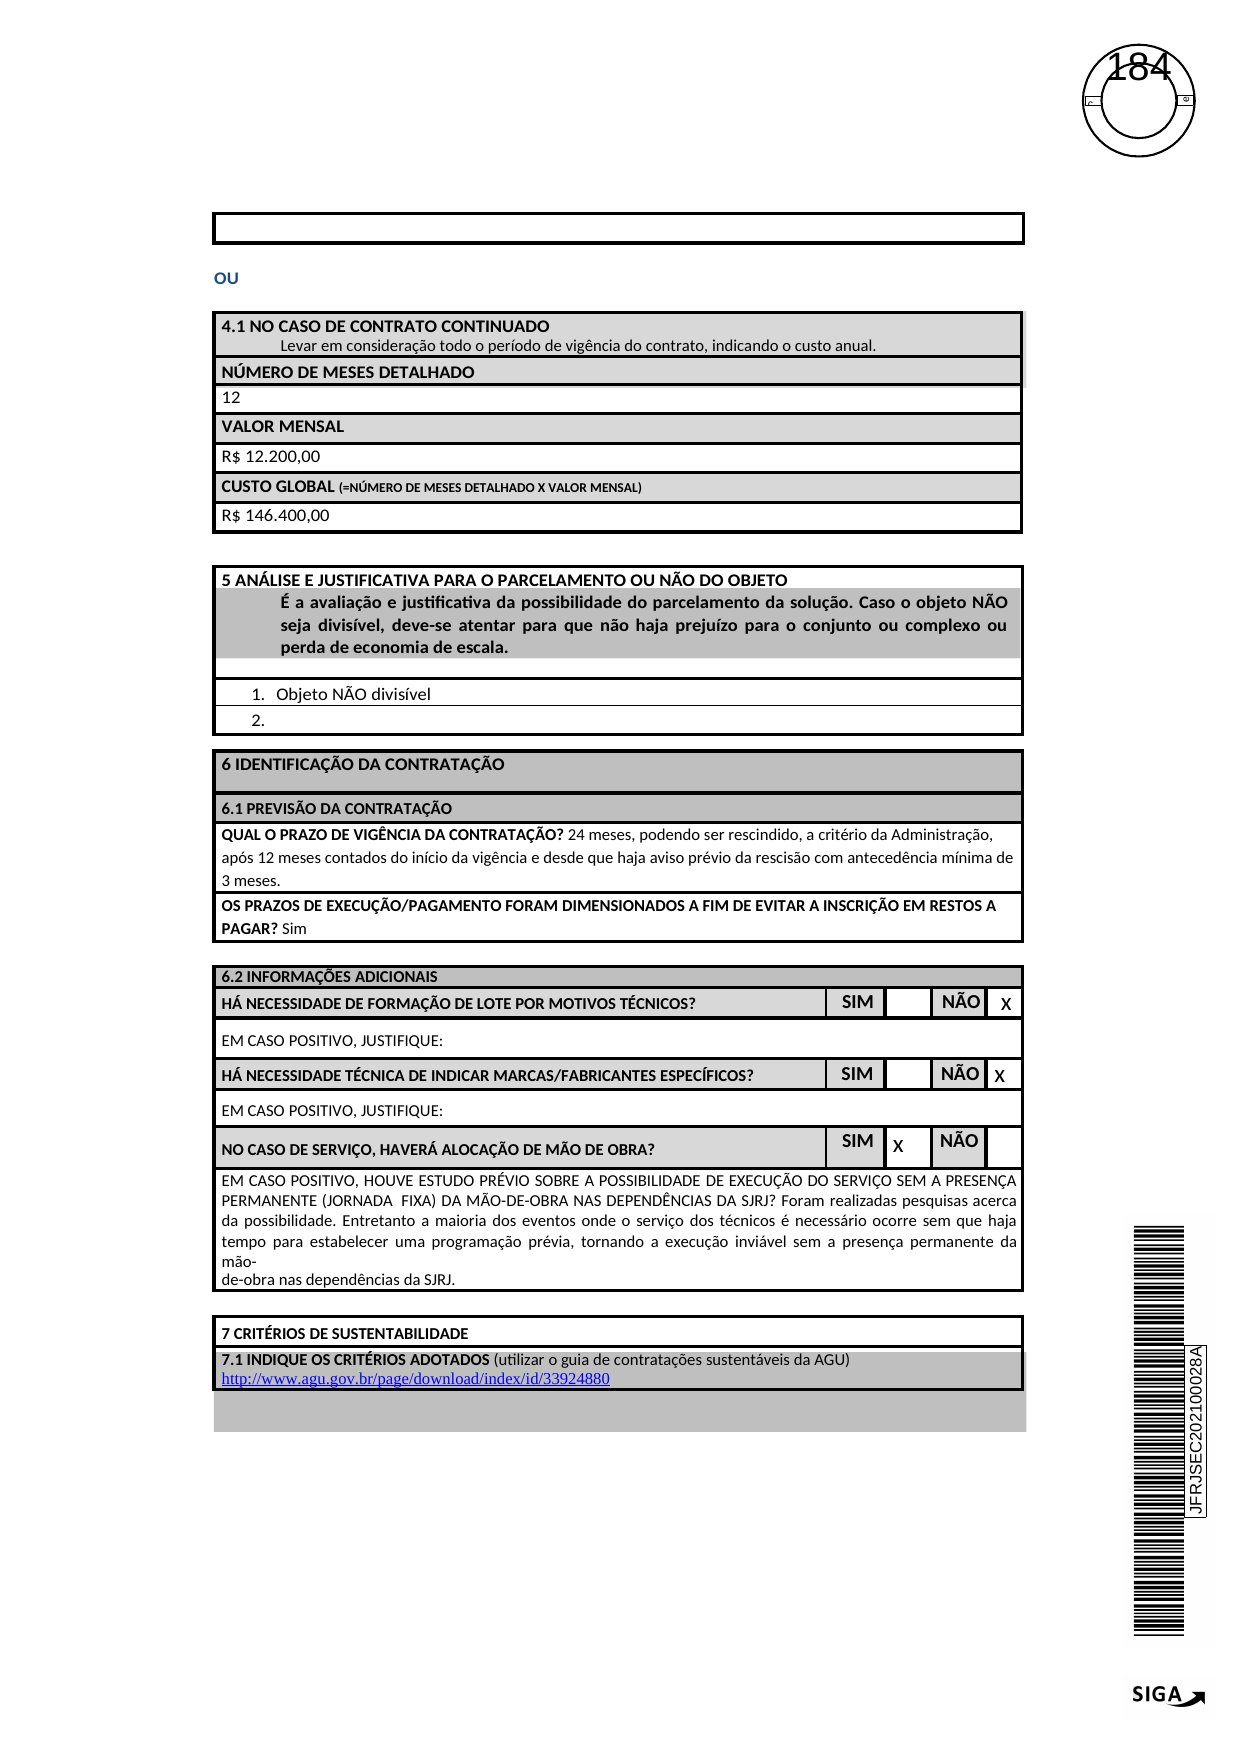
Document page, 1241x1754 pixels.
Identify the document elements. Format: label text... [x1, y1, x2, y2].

table_cell NÚMERO DE MESES DETALHADO [216, 358, 1020, 382]
table_cell [887, 1060, 930, 1088]
table_header 5 ANÁLISE E JUSTIFICATIVA PARA O PARCELAMENTO OU NÃO DO OBJETO É a avaliação e justificativa da possibilidade do parcelamento da solução. Caso o objeto NÃO seja divisível, deve-se atentar para que não haja prejuízo para o conjunto ou complexo ou perda de economia de escala. [216, 568, 1021, 677]
table_cell SIM [827, 1060, 883, 1088]
table_cell EM CASO POSITIVO, JUSTIFIQUE: [216, 1020, 1021, 1057]
table_cell 1. Objeto NÃO divisível [216, 680, 1021, 704]
table_cell NÃO [933, 1060, 984, 1088]
table_cell CUSTO GLOBAL (=NÚMERO DE MESES DETALHADO X VALOR MENSAL) [216, 474, 1020, 501]
table_cell R$ 146.400,00 [216, 504, 1020, 530]
table_cell x [887, 1128, 930, 1167]
table_cell SIM [827, 989, 883, 1016]
table_cell OS PRAZOS DE EXECUÇÃO/PAGAMENTO FORAM DIMENSIONADOS A FIM DE EVITAR A INSCRIÇÃO EM RESTOS A PAGAR? Sim [216, 894, 1021, 939]
table_header [216, 215, 1022, 241]
text JFRJSEC202100028A [1186, 1347, 1206, 1514]
table_header 7 CRITÉRIOS DE SUSTENTABILIDADE [216, 1318, 1021, 1344]
table_cell [988, 1128, 1021, 1167]
table_header 6.2 INFORMAÇÕES ADICIONAIS [216, 968, 1021, 986]
picture [1133, 1686, 1205, 1707]
table_cell [887, 989, 930, 1016]
table_cell 12 [216, 386, 1020, 412]
table_cell NÃO [933, 1128, 984, 1167]
text OU [214, 267, 1065, 289]
table_cell 6.1 PREVISÃO DA CONTRATAÇÃO [216, 795, 1021, 821]
table_cell R$ 12.200,00 [216, 445, 1020, 471]
table_cell HÁ NECESSIDADE DE FORMAÇÃO DE LOTE POR MOTIVOS TÉCNICOS? [216, 989, 825, 1016]
picture [1023, 311, 1027, 388]
picture [213, 736, 1021, 749]
table_cell NÃO [933, 989, 984, 1016]
text ç [1088, 98, 1101, 105]
picture [213, 1352, 1027, 1432]
table_cell x [988, 989, 1021, 1016]
table_cell EM CASO POSITIVO, JUSTIFIQUE: [216, 1091, 1021, 1125]
table_cell HÁ NECESSIDADE TÉCNICA DE INDICAR MARCAS/FABRICANTES ESPECÍFICOS? [216, 1060, 825, 1088]
table_cell 7.1 INDIQUE OS CRITÉRIOS ADOTADOS (utilizar o guia de contratações sustentáveis da AGU) http://www.agu.gov.br/page/download/index/id/33924880 [216, 1348, 1021, 1388]
table_cell x [988, 1060, 1021, 1088]
table_header 4.1 NO CASO DE CONTRATO CONTINUADO Levar em consideração todo o período de vigência do contrato, indicando o custo anual. [216, 314, 1020, 354]
table_cell NO CASO DE SERVIÇO, HAVERÁ ALOCAÇÃO DE MÃO DE OBRA? [216, 1128, 825, 1167]
table_cell QUAL O PRAZO DE VIGÊNCIA DA CONTRATAÇÃO? 24 meses, podendo ser rescindido, a critério da Administração, após 12 meses contados do início da vigência e desde que haja aviso prévio da rescisão com antecedência mínima de 3 meses. [216, 824, 1021, 891]
table_cell EM CASO POSITIVO, HOUVE ESTUDO PRÉVIO SOBRE A POSSIBILIDADE DE EXECUÇÃO DO SERVIÇO SEM A PRESENÇA PERMANENTE (JORNADA FIXA) DA MÃO-DE-OBRA NAS DEPENDÊNCIAS DA SJRJ? Foram realizadas pesquisas acerca da possibilidade. Entretanto a maioria dos eventos onde o serviço dos técnicos é necessário ocorre sem que haja tempo para estabelecer uma programação prévia, tornando a execução inviável sem a presença permanente da mão- de-obra nas dependências da SJRJ. [216, 1170, 1021, 1289]
table_header 6 IDENTIFICAÇÃO DA CONTRATAÇÃO [216, 753, 1021, 791]
table_cell VALOR MENSAL [216, 415, 1020, 442]
table_cell 2. [216, 706, 1021, 733]
table_cell SIM [827, 1128, 883, 1167]
